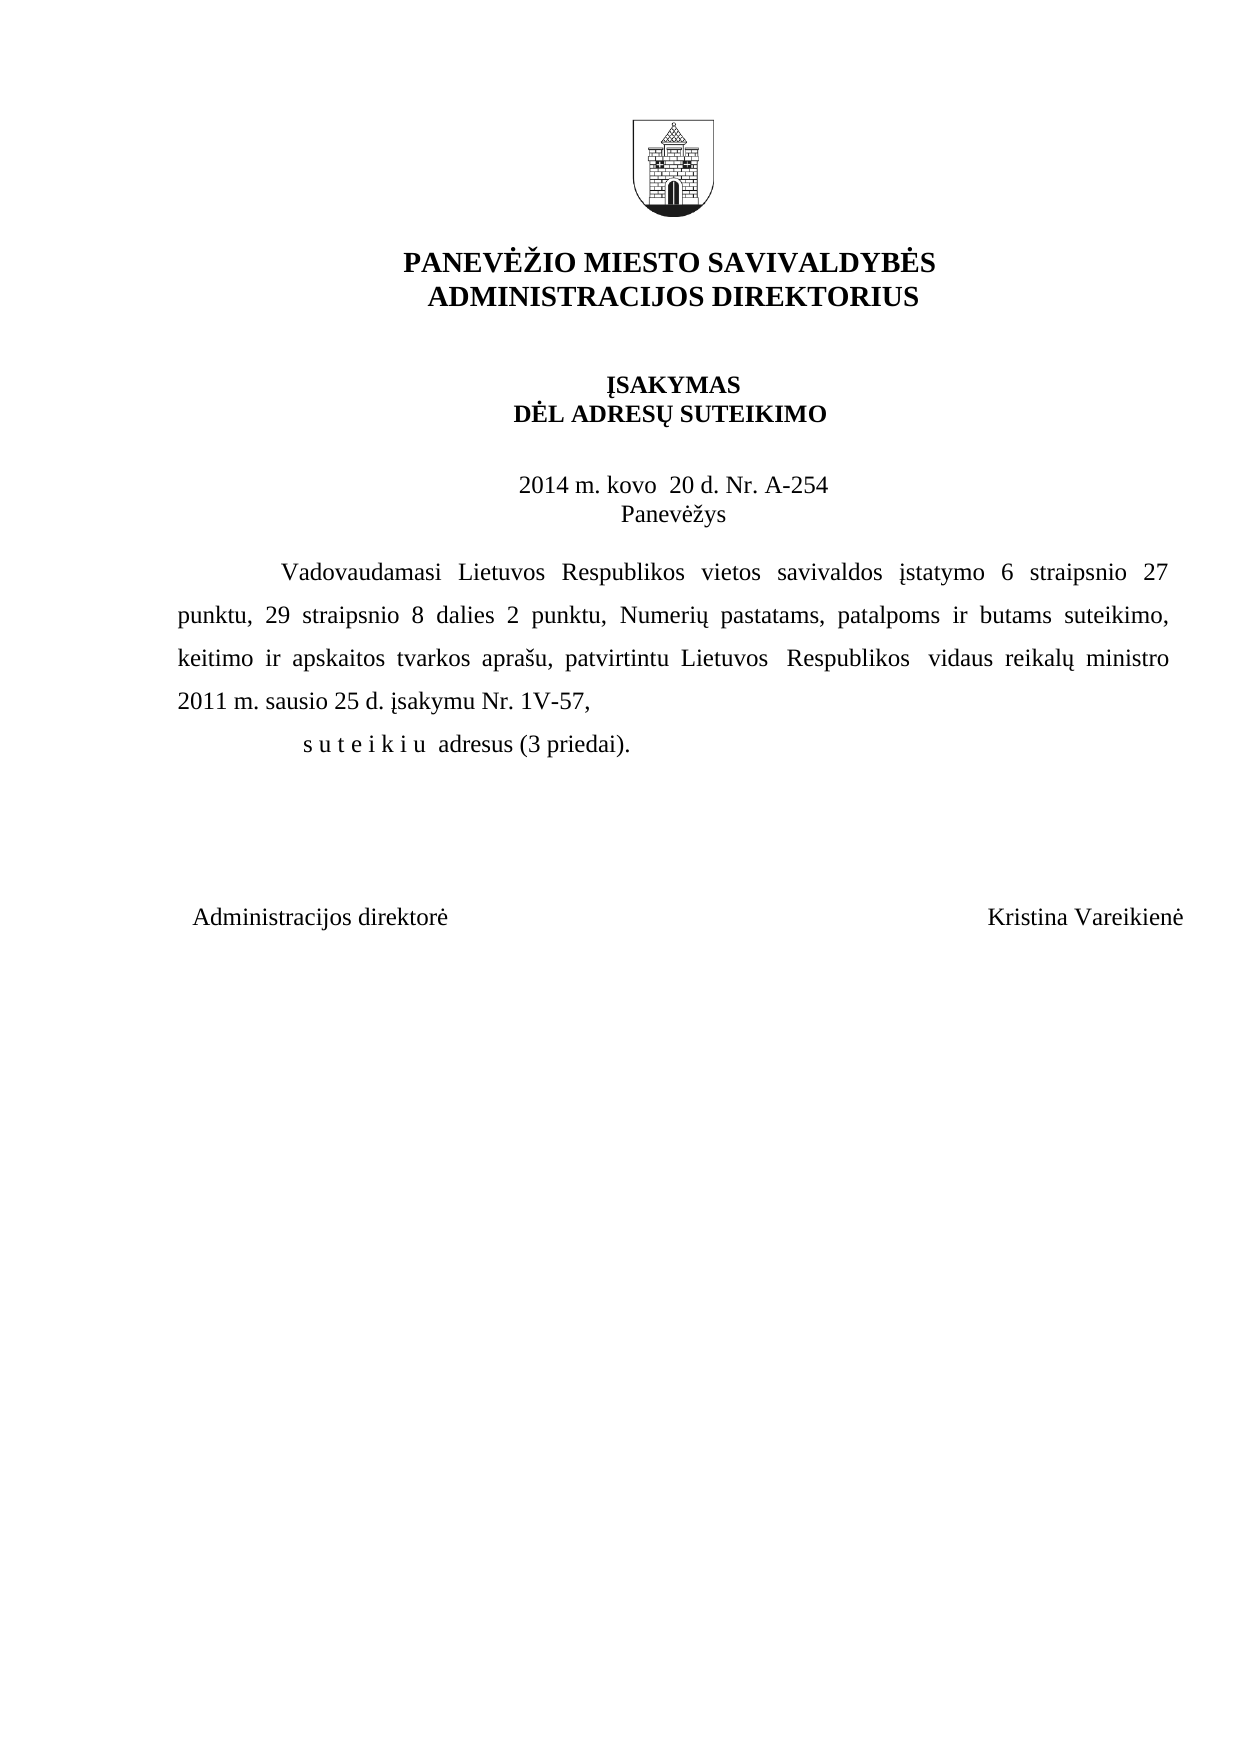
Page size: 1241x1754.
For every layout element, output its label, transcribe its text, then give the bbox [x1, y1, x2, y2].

text s u t e i k i u adresus (3 priedai). [177, 729, 1169, 758]
text ADMINISTRACIJOS DIREKTORIUS [177, 279, 1169, 312]
text ĮSAKYMAS [177, 370, 1169, 399]
text Administracijos direktorė Kristina Vareikienė [177, 902, 1240, 931]
text 2014 m. kovo 20 d. Nr. A-254 [177, 471, 1169, 499]
text Panevėžys [177, 499, 1169, 528]
text PANEVĖŽIO MIESTO SAVIVALDYBĖS [177, 245, 1169, 279]
text DĖL ADRESŲ SUTEIKIMO [177, 399, 1169, 427]
text Vadovaudamasi Lietuvos Respublikos vietos savivaldos įstatymo 6 straipsnio 27 punktu, 29 straipsnio 8 dalies 2 punktu, Numerių pastatams, patalpoms ir butams suteikimo, keitimo ir apskaitos tvarkos aprašu, patvirtintu Lietuvos Respublikos vidaus reikalų ministro 2011 m. sausio 25 d. įsakymu Nr. 1V-57, [177, 557, 1169, 715]
